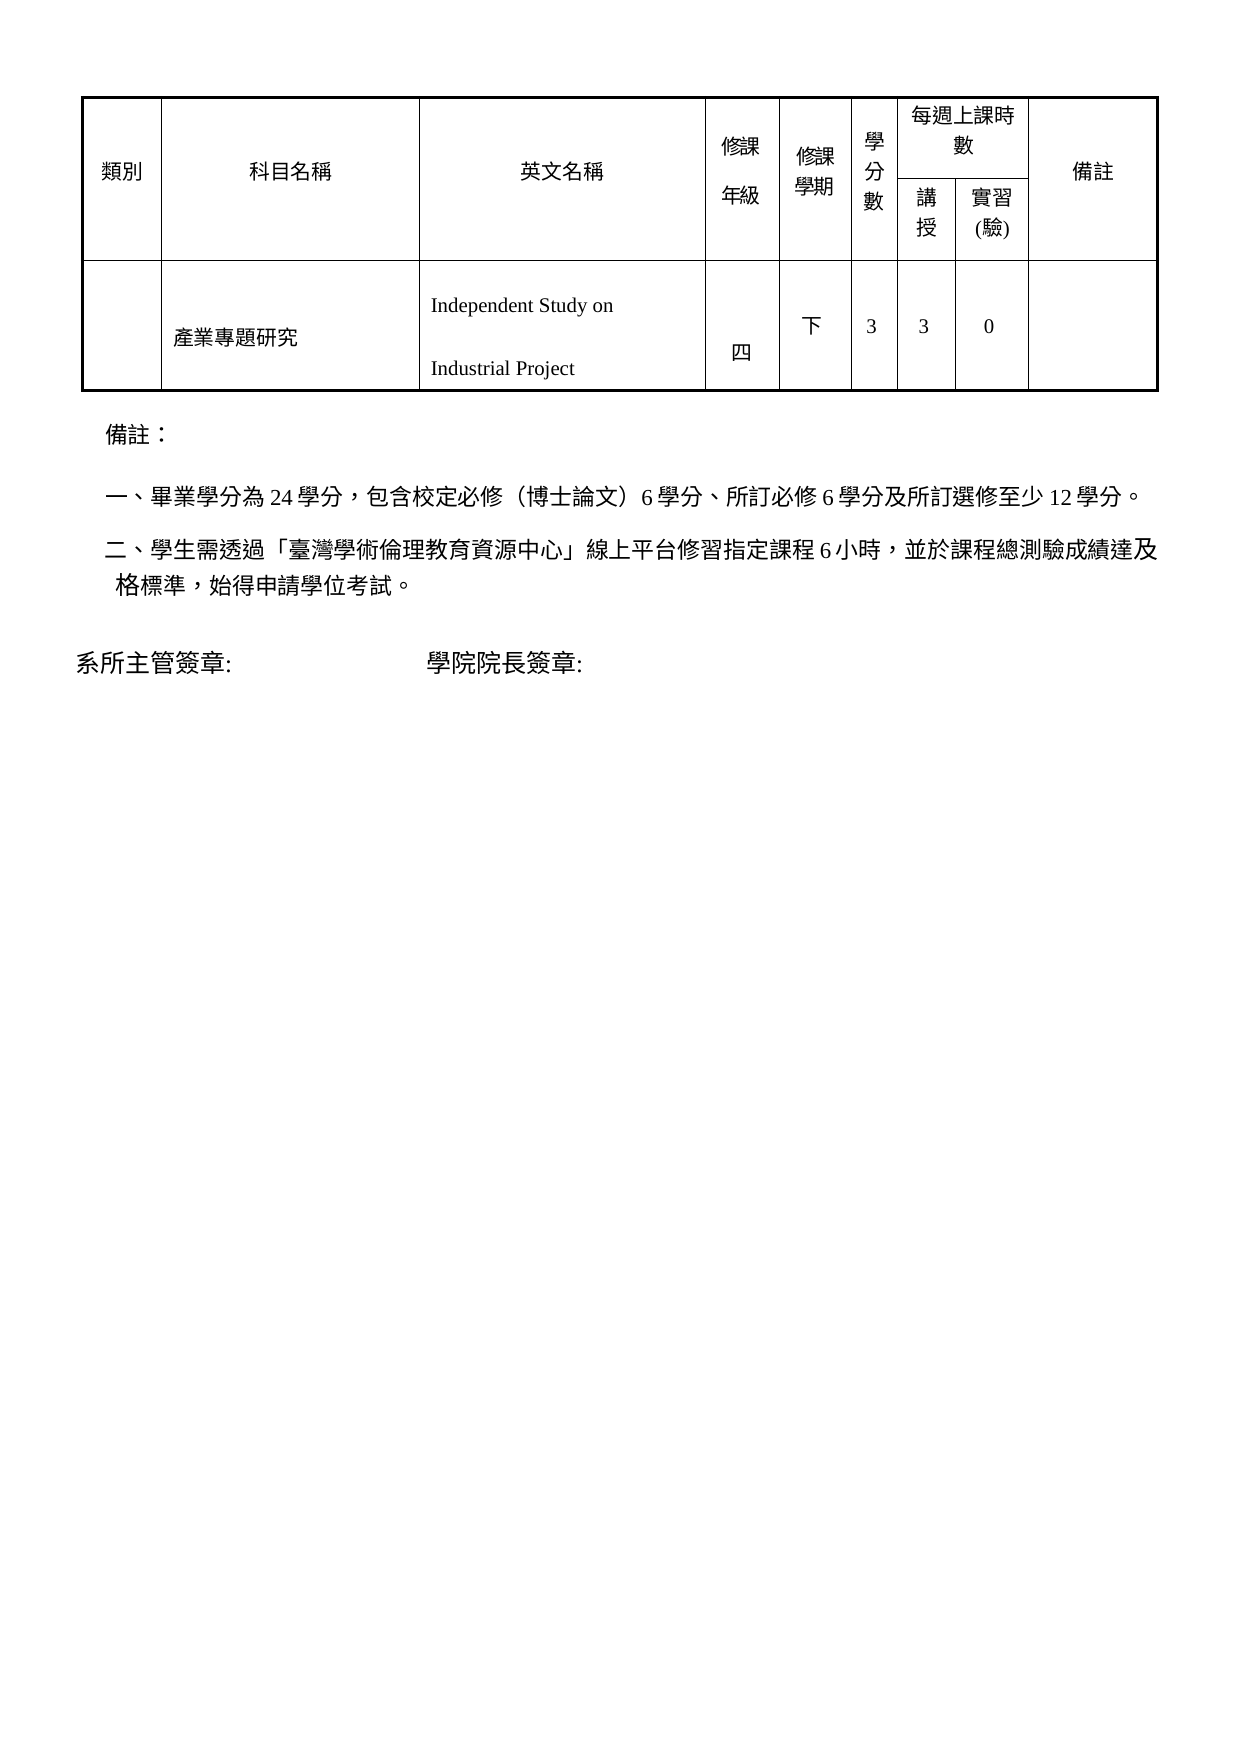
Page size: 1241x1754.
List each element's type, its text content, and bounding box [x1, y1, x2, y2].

table_cell 3 [898, 261, 955, 388]
table_cell 實習(驗) [956, 179, 1028, 260]
table_cell Independent Study on Industrial Project [420, 261, 705, 388]
table_header 修課 學期 [780, 99, 851, 260]
table_cell 0 [956, 261, 1028, 388]
table_cell 四 [706, 261, 779, 388]
table_header 修課 年級 [706, 99, 779, 260]
table_cell 下 [780, 261, 851, 388]
table_cell 3 [852, 261, 897, 388]
table_header 每週上課時數 [898, 99, 1028, 178]
text 一、畢業學分為24學分，包含校定必修（博士論文）6學分、所訂必修6學分及所訂選修至少12學分。 [105, 454, 1165, 517]
text 二、學生需透過「臺灣學術倫理教育資源中心」線上平台修習指定課程6小時，並於課程總測驗成績達及格標準，始得申請學位考試。 [104, 529, 1165, 602]
table_header 科目名稱 [162, 99, 419, 260]
table_cell 產業專題研究 [162, 261, 419, 388]
table_header 學分數 [852, 99, 897, 260]
table_cell [84, 261, 161, 388]
table_header 備註 [1029, 99, 1156, 260]
text 備註： [105, 392, 1165, 454]
table_header 類別 [84, 99, 161, 260]
table_header 英文名稱 [420, 99, 705, 260]
table_cell [1029, 261, 1156, 388]
text 系所主管簽章: 學院院長簽章: [75, 620, 1165, 683]
table_cell 講授 [898, 179, 955, 260]
